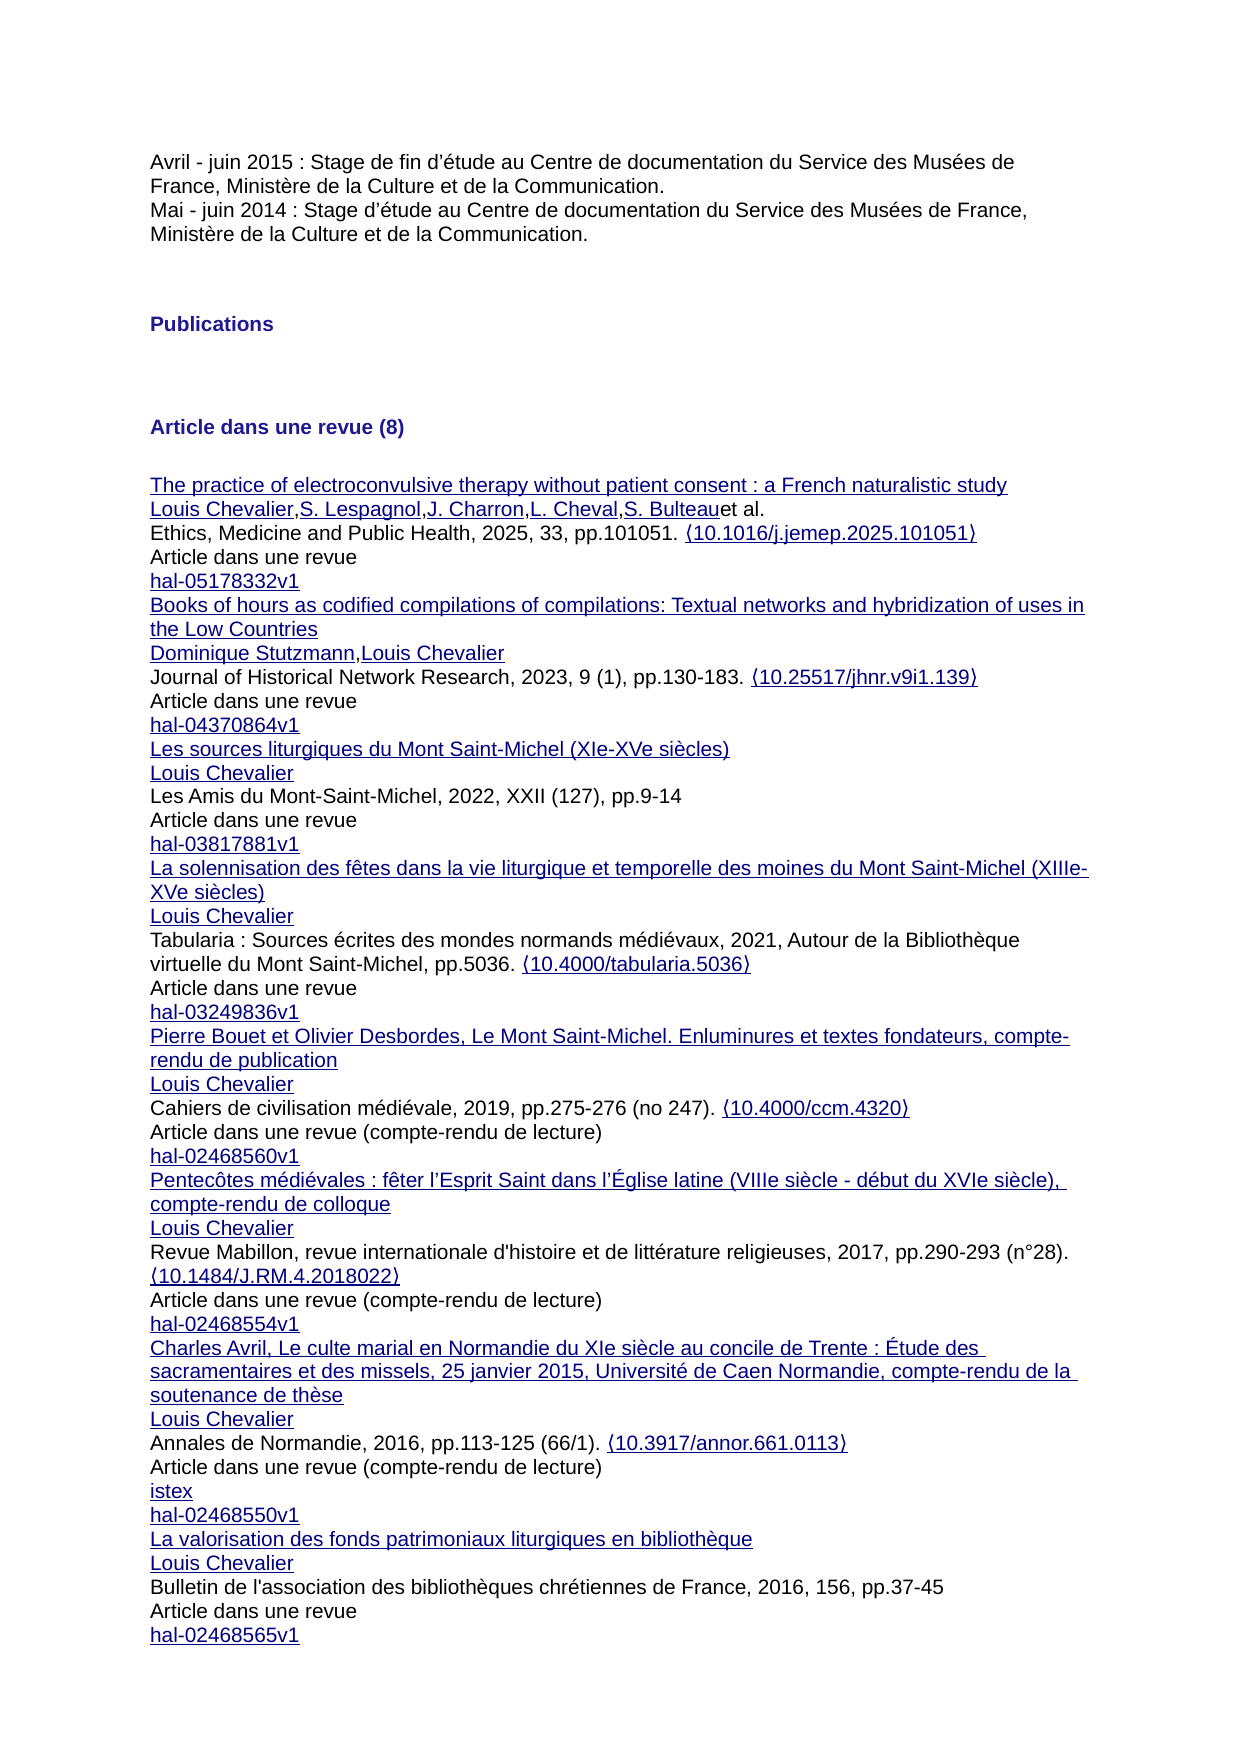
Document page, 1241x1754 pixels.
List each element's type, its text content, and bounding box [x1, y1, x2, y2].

table_cell La valorisation des fonds patrimoniaux liturgiques en bibliothèque Louis Chevalier Bulletin de l'association des bibliothèques chrétiennes de France, 2016, 156, pp.37-45 Article dans une revue hal-02468565v1 [150, 1527, 1090, 1647]
table_cell Pentecôtes médiévales : fêter l’Esprit Saint dans l’Église latine (VIIIe siècle - début du XVIe siècle), compte-rendu de colloque Louis Chevalier Revue Mabillon, revue internationale d'histoire et de littérature religieuses, 2017, pp.290-293 (n°28). ⟨10.1484/J.RM.4.2018022⟩ Article dans une revue (compte-rendu de lecture) hal-02468554v1 [150, 1168, 1090, 1335]
table_cell Books of hours as codified compilations of compilations: Textual networks and hybridization of uses in the Low Countries Dominique Stutzmann,Louis Chevalier Journal of Historical Network Research, 2023, 9 (1), pp.130-183. ⟨10.25517/jhnr.v9i1.139⟩ Article dans une revue hal-04370864v1 [150, 593, 1090, 736]
subtitle Article dans une revue (8) [150, 414, 1090, 438]
table_cell Pierre Bouet et Olivier Desbordes, Le Mont Saint-Michel. Enluminures et textes fondateurs, compte-rendu de publication Louis Chevalier Cahiers de civilisation médiévale, 2019, pp.275-276 (no 247). ⟨10.4000/ccm.4320⟩ Article dans une revue (compte-rendu de lecture) hal-02468560v1 [150, 1024, 1090, 1168]
table_cell Charles Avril, Le culte marial en Normandie du XIe siècle au concile de Trente : Étude des sacramentaires et des missels, 25 janvier 2015, Université de Caen Normandie, compte-rendu de la soutenance de thèse Louis Chevalier Annales de Normandie, 2016, pp.113-125 (66/1). ⟨10.3917/annor.661.0113⟩ Article dans une revue (compte-rendu de lecture) istex hal-02468550v1 [150, 1335, 1090, 1527]
table_cell La solennisation des fêtes dans la vie liturgique et temporelle des moines du Mont Saint-Michel (XIIIe-XVe siècles) Louis Chevalier Tabularia : Sources écrites des mondes normands médiévaux, 2021, Autour de la Bibliothèque virtuelle du Mont Saint-Michel, pp.5036. ⟨10.4000/tabularia.5036⟩ Article dans une revue hal-03249836v1 [150, 856, 1090, 1024]
subtitle Publications [150, 311, 1090, 335]
table_header The practice of electroconvulsive therapy without patient consent : a French naturalistic study Louis Chevalier,S. Lespagnol,J. Charron,L. Cheval,S. Bulteauet al. Ethics, Medicine and Public Health, 2025, 33, pp.101051. ⟨10.1016/j.jemep.2025.101051⟩ Article dans une revue hal-05178332v1 [150, 473, 1090, 593]
table_cell Les sources liturgiques du Mont Saint-Michel (XIe-XVe siècles) Louis Chevalier Les Amis du Mont-Saint-Michel, 2022, XXII (127), pp.9-14 Article dans une revue hal-03817881v1 [150, 736, 1090, 856]
text Avril - juin 2015 : Stage de fin d’étude au Centre de documentation du Service des Musées de France, Ministère de la Culture et de la Communication. [150, 150, 1090, 198]
text Mai - juin 2014 : Stage d’étude au Centre de documentation du Service des Musées de France, Ministère de la Culture et de la Communication. [150, 198, 1090, 246]
